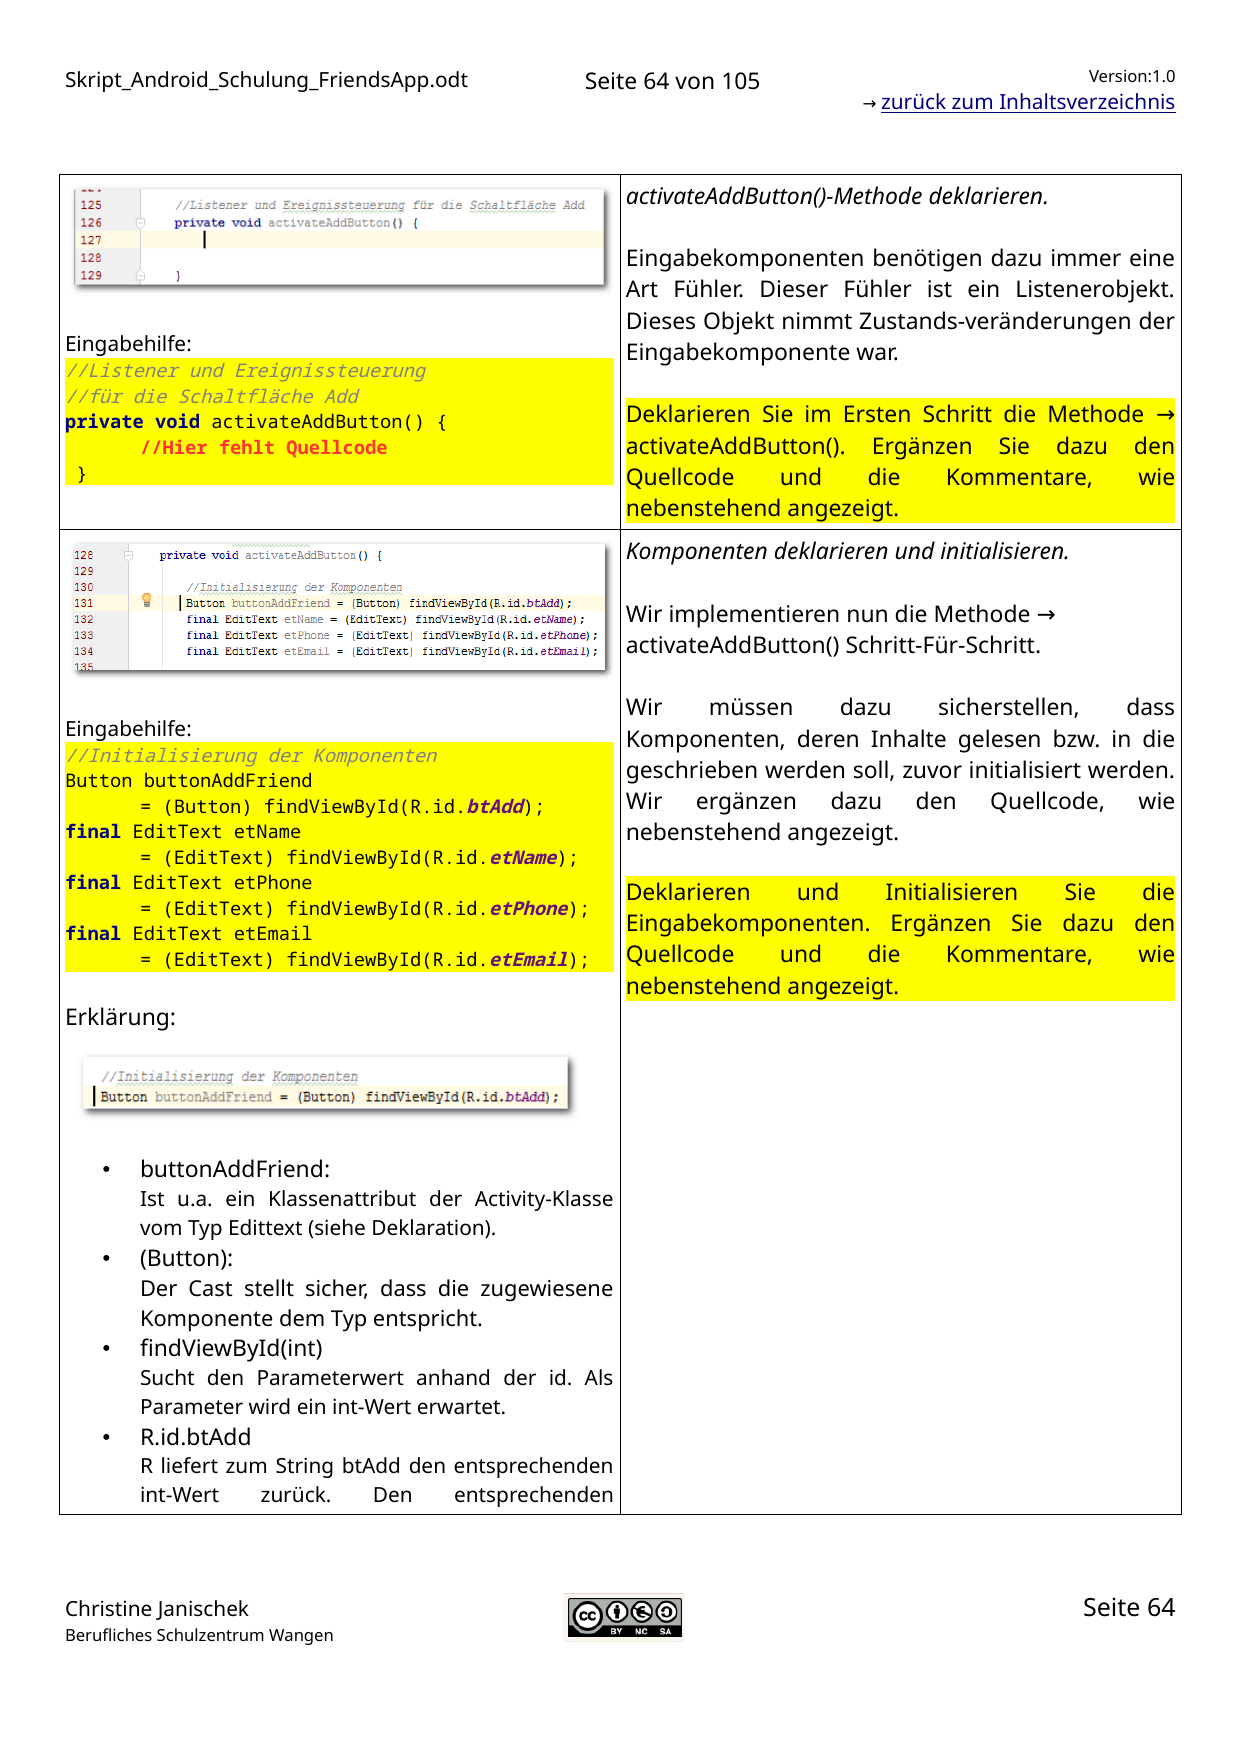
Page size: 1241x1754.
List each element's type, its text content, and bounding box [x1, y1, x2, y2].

table_cell activateAddButton()-Methode deklarieren. Eingabekomponenten benötigen dazu immer eine Art Fühler. Dieser Fühler ist ein Listenerobjekt. Dieses Objekt nimmt Zustands-veränderungen der Eingabekomponente war. Deklarieren Sie im Ersten Schritt die Methode → activateAddButton(). Ergänzen Sie dazu den Quellcode und die Kommentare, wie nebenstehend angezeigt. [621, 175, 1181, 529]
picture [64, 535, 615, 680]
table_cell Komponenten deklarieren und initialisieren. Wir implementieren nun die Methode → activateAddButton() Schritt-Für-Schritt. Wir müssen dazu sicherstellen, dass Komponenten, deren Inhalte gelesen bzw. in die geschrieben werden soll, zuvor initialisiert werden. Wir ergänzen dazu den Quellcode, wie nebenstehend angezeigt. Deklarieren und Initialisieren Sie die Eingabekomponenten. Ergänzen Sie dazu den Quellcode und die Kommentare, wie nebenstehend angezeigt. [621, 530, 1181, 1514]
picture [72, 1045, 580, 1122]
table_cell Eingabehilfe: //Initialisierung der Komponenten Button buttonAddFriend = (Button) findViewById(R.id.btAdd); final EditText etName = (EditText) findViewById(R.id.etName); final EditText etPhone = (EditText) findViewById(R.id.etPhone); final EditText etEmail = (EditText) findViewById(R.id.etEmail); Erklärung: buttonAddFriend: Ist u.a. ein Klassenattribut der Activity-Klasse vom Typ Edittext (siehe Deklaration). (Button): Der Cast stellt sicher, dass die zugewiesene Komponente dem Typ entspricht. findViewById(int) Sucht den Parameterwert anhand der id. Als Parameter wird ein int-Wert erwartet. R.id.btAdd R liefert zum String btAdd den entsprechenden int-Wert zurück. Den entsprechenden [60, 680, 620, 1514]
picture [64, 179, 615, 296]
table_cell Eingabehilfe: //Listener und Ereignissteuerung //für die Schaltfläche Add private void activateAddButton() { //Hier fehlt Quellcode } [60, 175, 620, 529]
picture [563, 1592, 685, 1642]
table_cell [60, 530, 620, 679]
